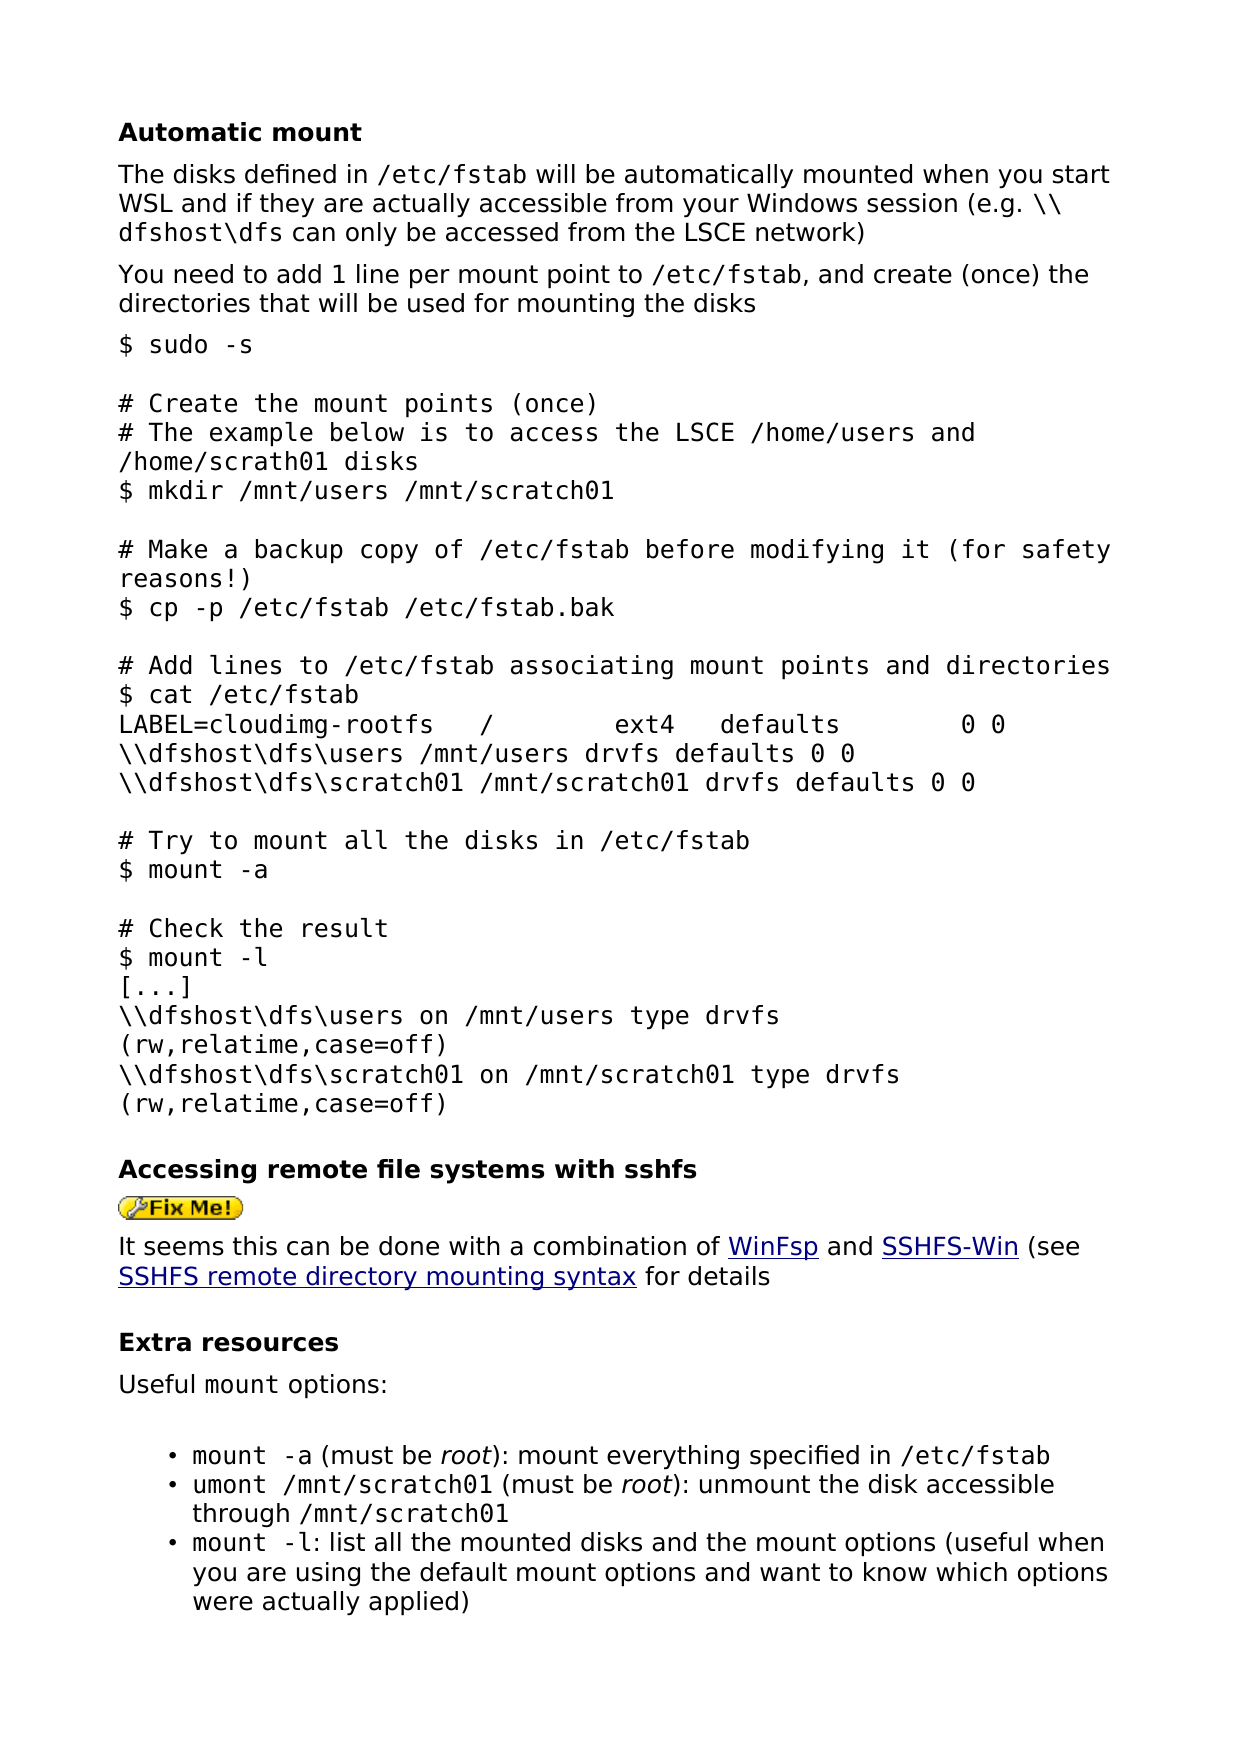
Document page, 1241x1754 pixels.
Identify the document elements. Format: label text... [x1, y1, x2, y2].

list mount -a (must be root): mount everything specified in /etc/fstab [177, 1441, 1122, 1470]
subtitle Extra resources [118, 1328, 1122, 1357]
list umont /mnt/scratch01 (must be root): unmount the disk accessible through /mnt/scratch01 [177, 1470, 1122, 1529]
subtitle Automatic mount [118, 118, 1122, 147]
text $ sudo -s # Create the mount points (once) # The example below is to access the LSCE /home/users and /home/scrath01 disks $ mkdir /mnt/users /mnt/scratch01 # Make a backup copy of /etc/fstab before modifying it (for safety reasons!) $ cp -p /etc/fstab /etc/fstab.bak # Add lines to /etc/fstab associating mount points and directories $ cat /etc/fstab LABEL=cloudimg-rootfs / ext4 defaults 0 0 \\dfshost\dfs\users /mnt/users drvfs defaults 0 0 \\dfshost\dfs\scratch01 /mnt/scratch01 drvfs defaults 0 0 # Try to mount all the disks in /etc/fstab $ mount -a # Check the result $ mount -l [...] \\dfshost\dfs\users on /mnt/users type drvfs (rw,relatime,case=off) \\dfshost\dfs\scratch01 on /mnt/scratch01 type drvfs (rw,relatime,case=off) [118, 331, 1122, 1118]
text Useful mount options: [118, 1370, 1122, 1399]
list mount -l: list all the mounted disks and the mount options (useful when you are using the default mount options and want to know which options were actually applied) [177, 1529, 1122, 1616]
picture [118, 1196, 244, 1220]
text The disks defined in /etc/fstab will be automatically mounted when you start WSL and if they are actually accessible from your Windows session (e.g. \\dfshost\dfs can only be accessed from the LSCE network) [118, 160, 1122, 247]
text It seems this can be done with a combination of WinFsp and SSHFS-Win (see SSHFS remote directory mounting syntax for details [118, 1232, 1122, 1291]
text You need to add 1 line per mount point to /etc/fstab, and create (once) the directories that will be used for mounting the disks [118, 260, 1122, 318]
subtitle Accessing remote file systems with sshfs [118, 1155, 1122, 1184]
